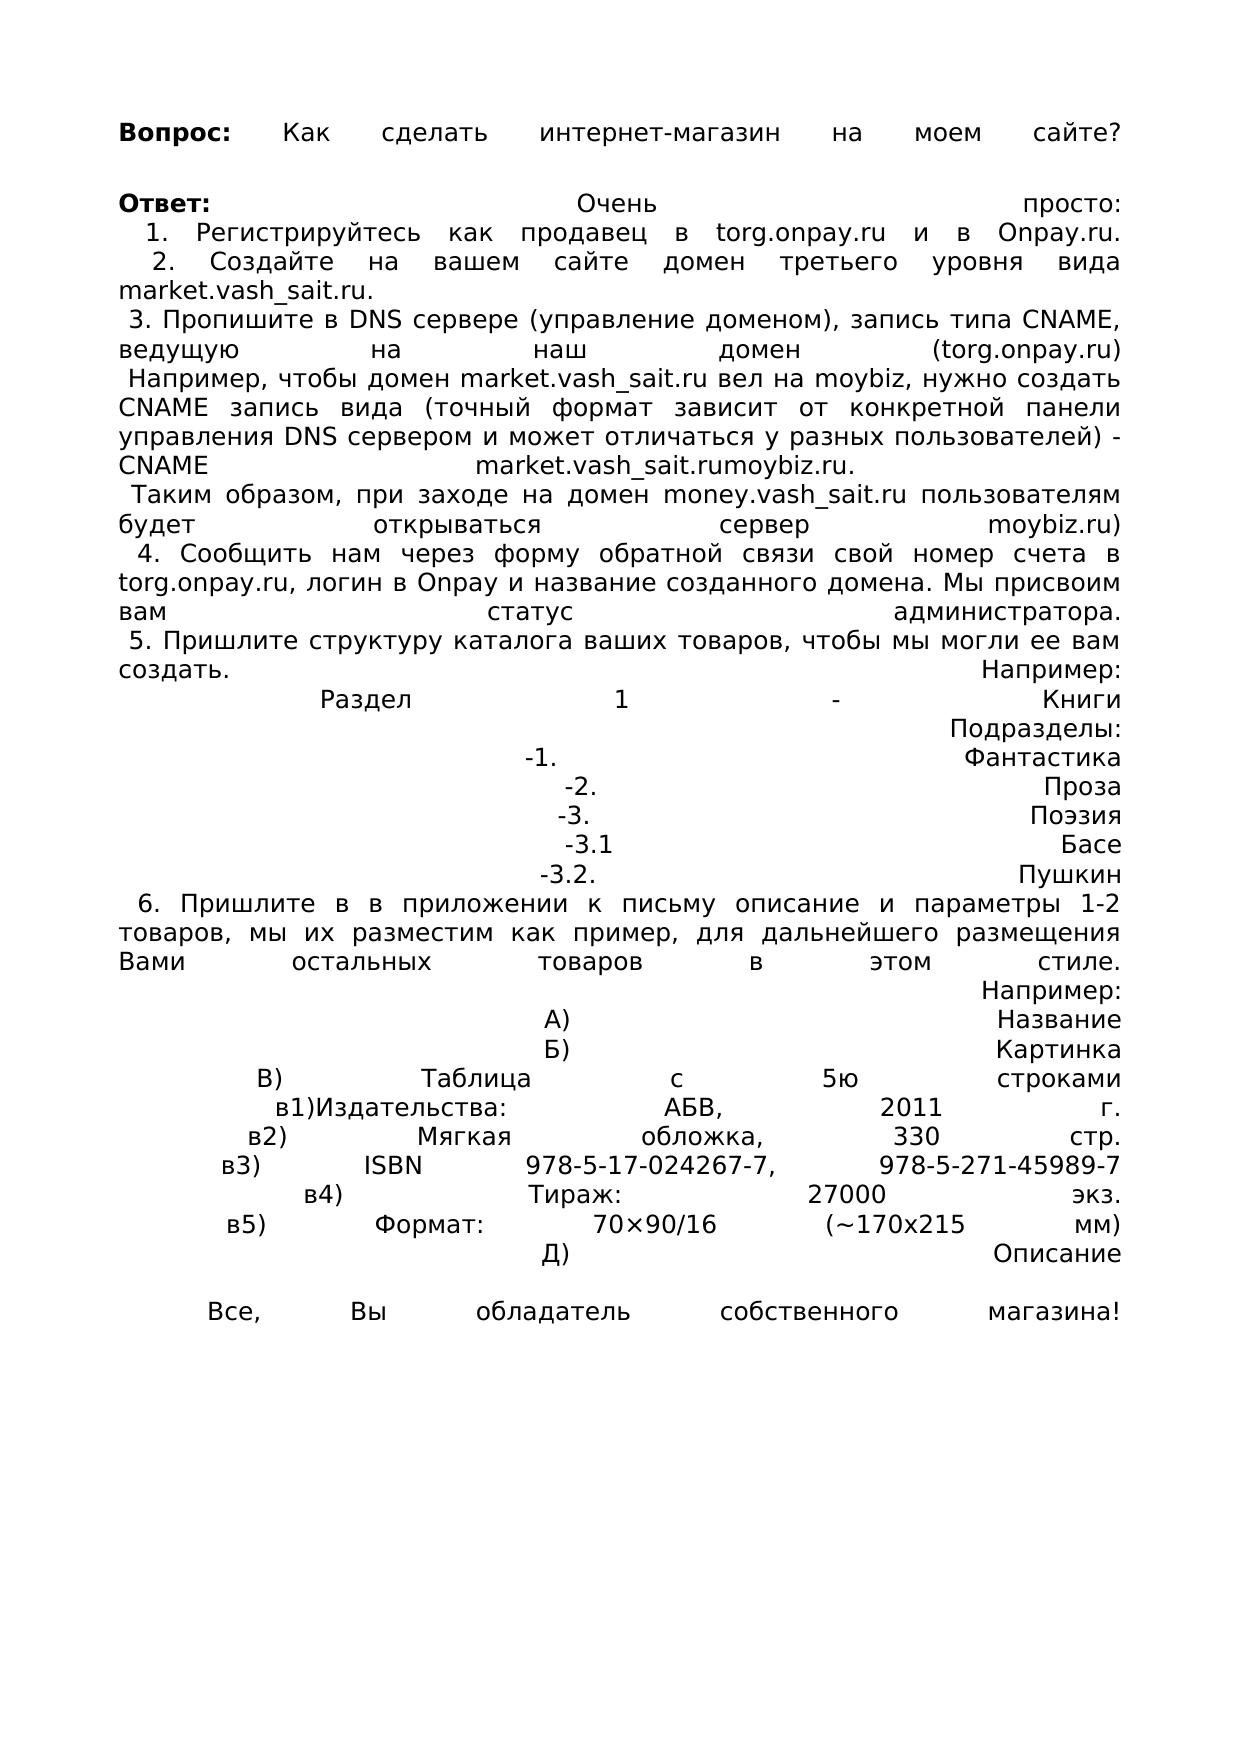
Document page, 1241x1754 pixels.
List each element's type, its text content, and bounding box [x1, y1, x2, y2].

text Ответ: Очень просто: 1. Регистрируйтесь как продавец в torg.onpay.ru и в Onpay.ru. 2. Создайте на вашем сайте домен третьего уровня вида market.vash_sait.ru. 3. Пропишите в DNS сервере (управление доменом), запись типа CNAME, ведущую на наш домен (torg.onpay.ru) Например, чтобы домен market.vash_sait.ru вел на moybiz, нужно создать CNAME запись вида (точный формат зависит от конкретной панели управления DNS сервером и может отличаться у разных пользователей) - CNAME market.vash_sait.rumoybiz.ru. Таким образом, при заходе на домен money.vash_sait.ru пользователям будет открываться сервер moybiz.ru) 4. Сообщить нам через форму обратной связи свой номер счета в torg.onpay.ru, логин в Onpay и название созданного домена. Мы присвоим вам статус администратора. 5. Пришлите структуру каталога ваших товаров, чтобы мы могли ее вам создать. Например: Раздел 1 - Книги Подразделы: -1. Фантастика -2. Проза -3. Поэзия -3.1 Басе -3.2. Пушкин 6. Пришлите в в приложении к письму описание и параметры 1-2 товаров, мы их разместим как пример, для дальнейшего размещения Вами остальных товаров в этом стиле. Например: А) Название Б) Картинка В) Таблица с 5ю строками в1)Издательства: АБВ, 2011 г. в2) Мягкая обложка, 330 стр. в3) ISBN 978-5-17-024267-7, 978-5-271-45989-7 в4) Тираж: 27000 экз. в5) Формат: 70×90/16 (~170х215 мм) Д) Описание Все, Вы обладатель собственного магазина! [118, 189, 1122, 1356]
text Вопрос: Как сделать интернет-магазин на моем сайте? [118, 118, 1122, 176]
